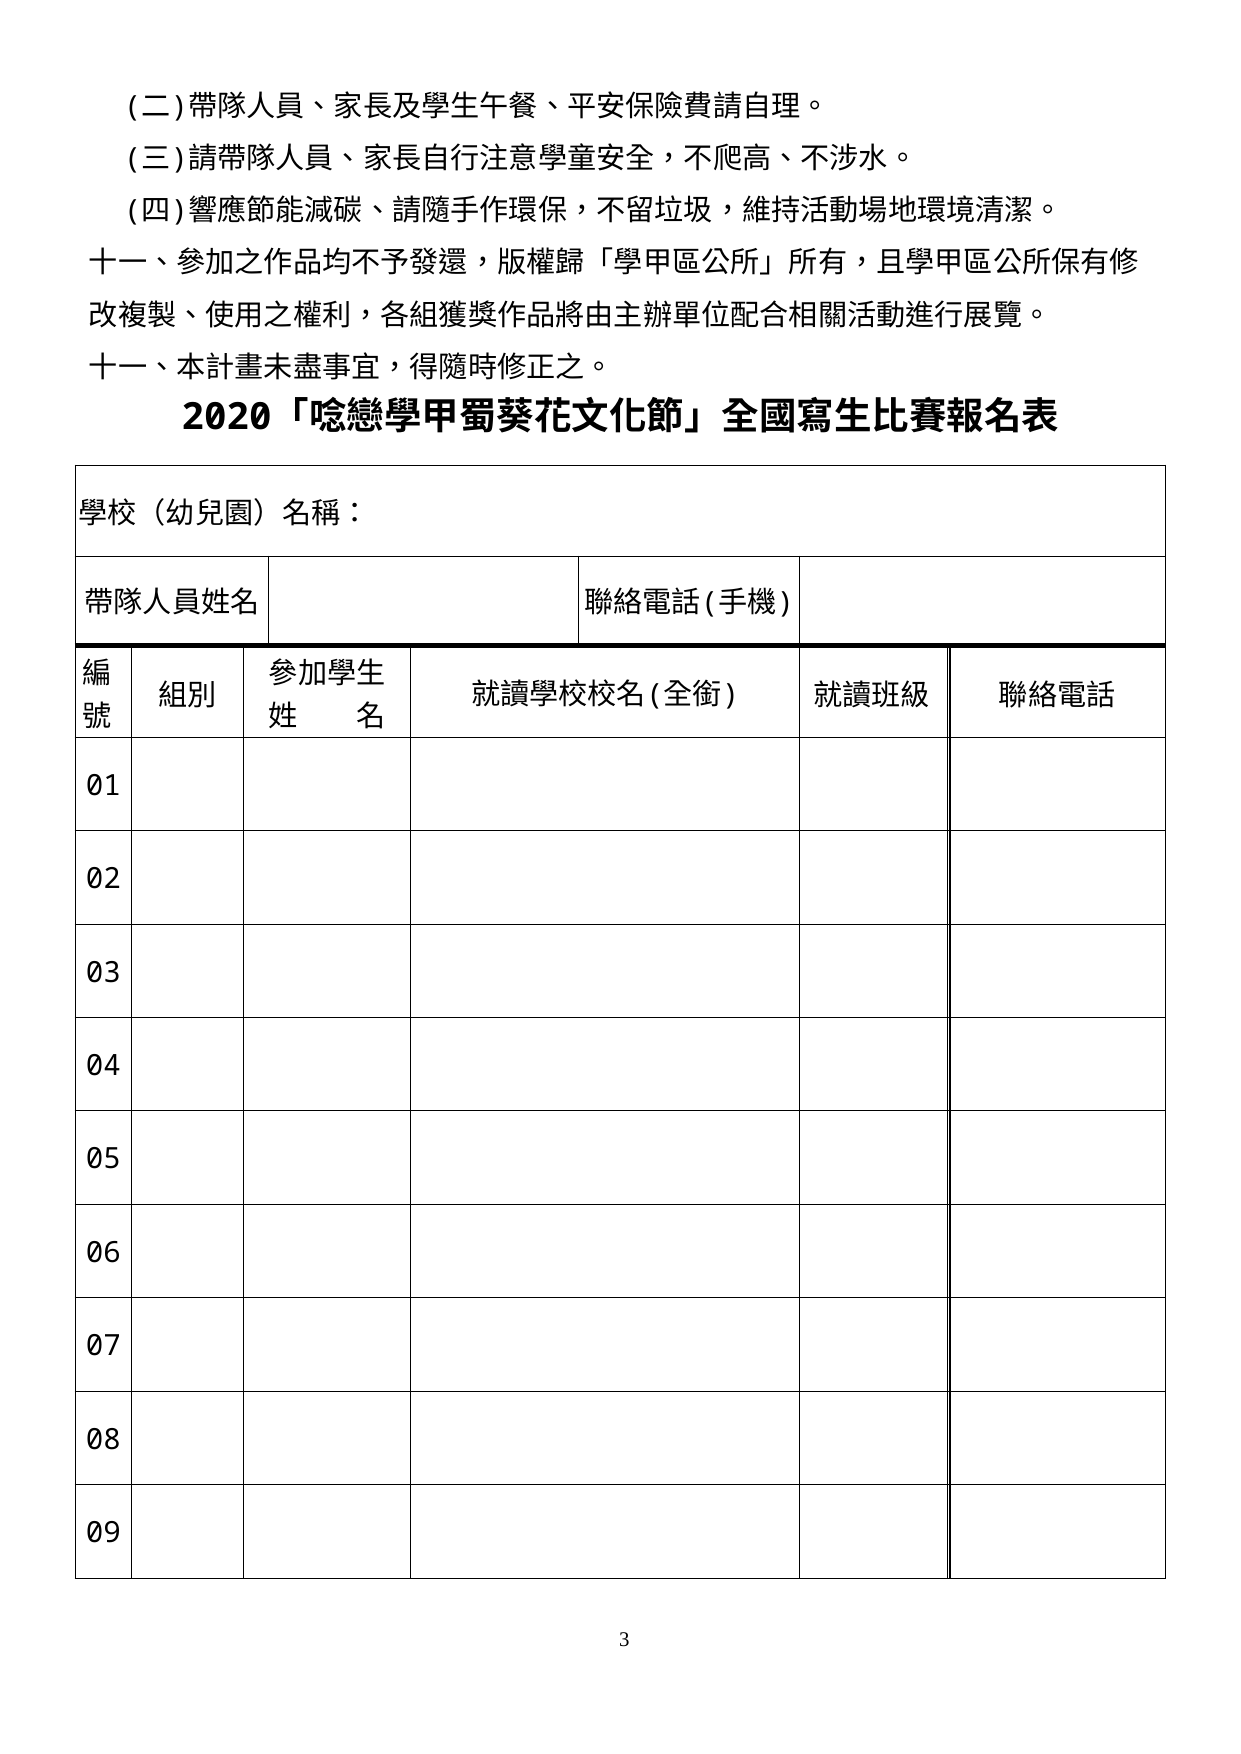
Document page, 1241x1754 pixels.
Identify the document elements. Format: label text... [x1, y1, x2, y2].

table_cell [951, 925, 1165, 1017]
table_cell [244, 925, 410, 1017]
table_cell 組別 [132, 648, 243, 737]
table_cell [132, 1111, 243, 1204]
table_cell [800, 831, 947, 923]
table_cell [132, 1392, 243, 1484]
table_cell 08 [76, 1392, 131, 1484]
table_cell [132, 1485, 243, 1577]
table_cell 參加學生 姓 名 [244, 648, 410, 737]
table_cell 02 [76, 831, 131, 923]
table_cell [244, 1485, 410, 1577]
text 十一、本計畫未盡事宜，得隨時修正之。 [89, 335, 1152, 387]
table_cell [411, 738, 799, 830]
table_cell 帶隊人員姓名 [76, 557, 268, 643]
table_cell [244, 1392, 410, 1484]
table_cell 03 [76, 925, 131, 1017]
table_cell 05 [76, 1111, 131, 1204]
table_cell [800, 1111, 947, 1204]
table_cell [951, 1485, 1165, 1577]
text (三)請帶隊人員、家長自行注意學童安全，不爬高、不涉水。 [89, 127, 1152, 179]
text 2020「唸戀學甲蜀葵花文化節」全國寫生比賽報名表 [89, 387, 1152, 439]
table_cell [244, 831, 410, 923]
table_cell [800, 1205, 947, 1297]
table_cell [132, 1298, 243, 1391]
table_cell [411, 1298, 799, 1391]
table_cell [800, 1018, 947, 1110]
table_cell 就讀學校校名(全銜) [411, 648, 799, 737]
table_cell [132, 925, 243, 1017]
table_cell [951, 1111, 1165, 1204]
table_cell [244, 738, 410, 830]
table_cell [244, 1298, 410, 1391]
table_cell 聯絡電話(手機) [579, 557, 799, 643]
text (二)帶隊人員、家長及學生午餐、平安保險費請自理。 [89, 75, 1152, 127]
table_cell 編 號 [76, 648, 131, 737]
table_cell [800, 738, 947, 830]
table_cell [951, 1298, 1165, 1391]
table_cell 09 [76, 1485, 131, 1577]
table_cell [951, 1392, 1165, 1484]
table_cell 01 [76, 738, 131, 830]
table_cell [951, 1018, 1165, 1110]
table_cell 06 [76, 1205, 131, 1297]
table_cell [244, 1205, 410, 1297]
text 十一、參加之作品均不予發還，版權歸「學甲區公所」所有，且學甲區公所保有修 [89, 231, 1152, 283]
table_cell [800, 925, 947, 1017]
table_cell [800, 557, 1165, 643]
table_cell 07 [76, 1298, 131, 1391]
table_cell [411, 925, 799, 1017]
table_cell [132, 1205, 243, 1297]
table_cell [411, 1485, 799, 1577]
table_cell [951, 1205, 1165, 1297]
table_cell [244, 1111, 410, 1204]
table_cell 04 [76, 1018, 131, 1110]
table_header 學校（幼兒園）名稱： [76, 466, 1165, 556]
table_cell [411, 1111, 799, 1204]
table_cell [411, 1018, 799, 1110]
table_cell [132, 831, 243, 923]
table_cell [244, 1018, 410, 1110]
table_cell [132, 1018, 243, 1110]
table_cell [951, 831, 1165, 923]
text 改複製、使用之權利，各組獲獎作品將由主辦單位配合相關活動進行展覽。 [89, 283, 1152, 335]
table_cell 聯絡電話 [951, 648, 1165, 737]
table_cell [411, 1205, 799, 1297]
text (四)響應節能減碳、請隨手作環保，不留垃圾，維持活動場地環境清潔。 [89, 179, 1152, 231]
table_cell [411, 1392, 799, 1484]
table_cell [800, 1298, 947, 1391]
table_cell [411, 831, 799, 923]
table_cell [269, 557, 578, 643]
table_cell [132, 738, 243, 830]
table_cell [951, 738, 1165, 830]
table_cell 就讀班級 [800, 648, 947, 737]
table_cell [800, 1485, 947, 1577]
table_cell [800, 1392, 947, 1484]
